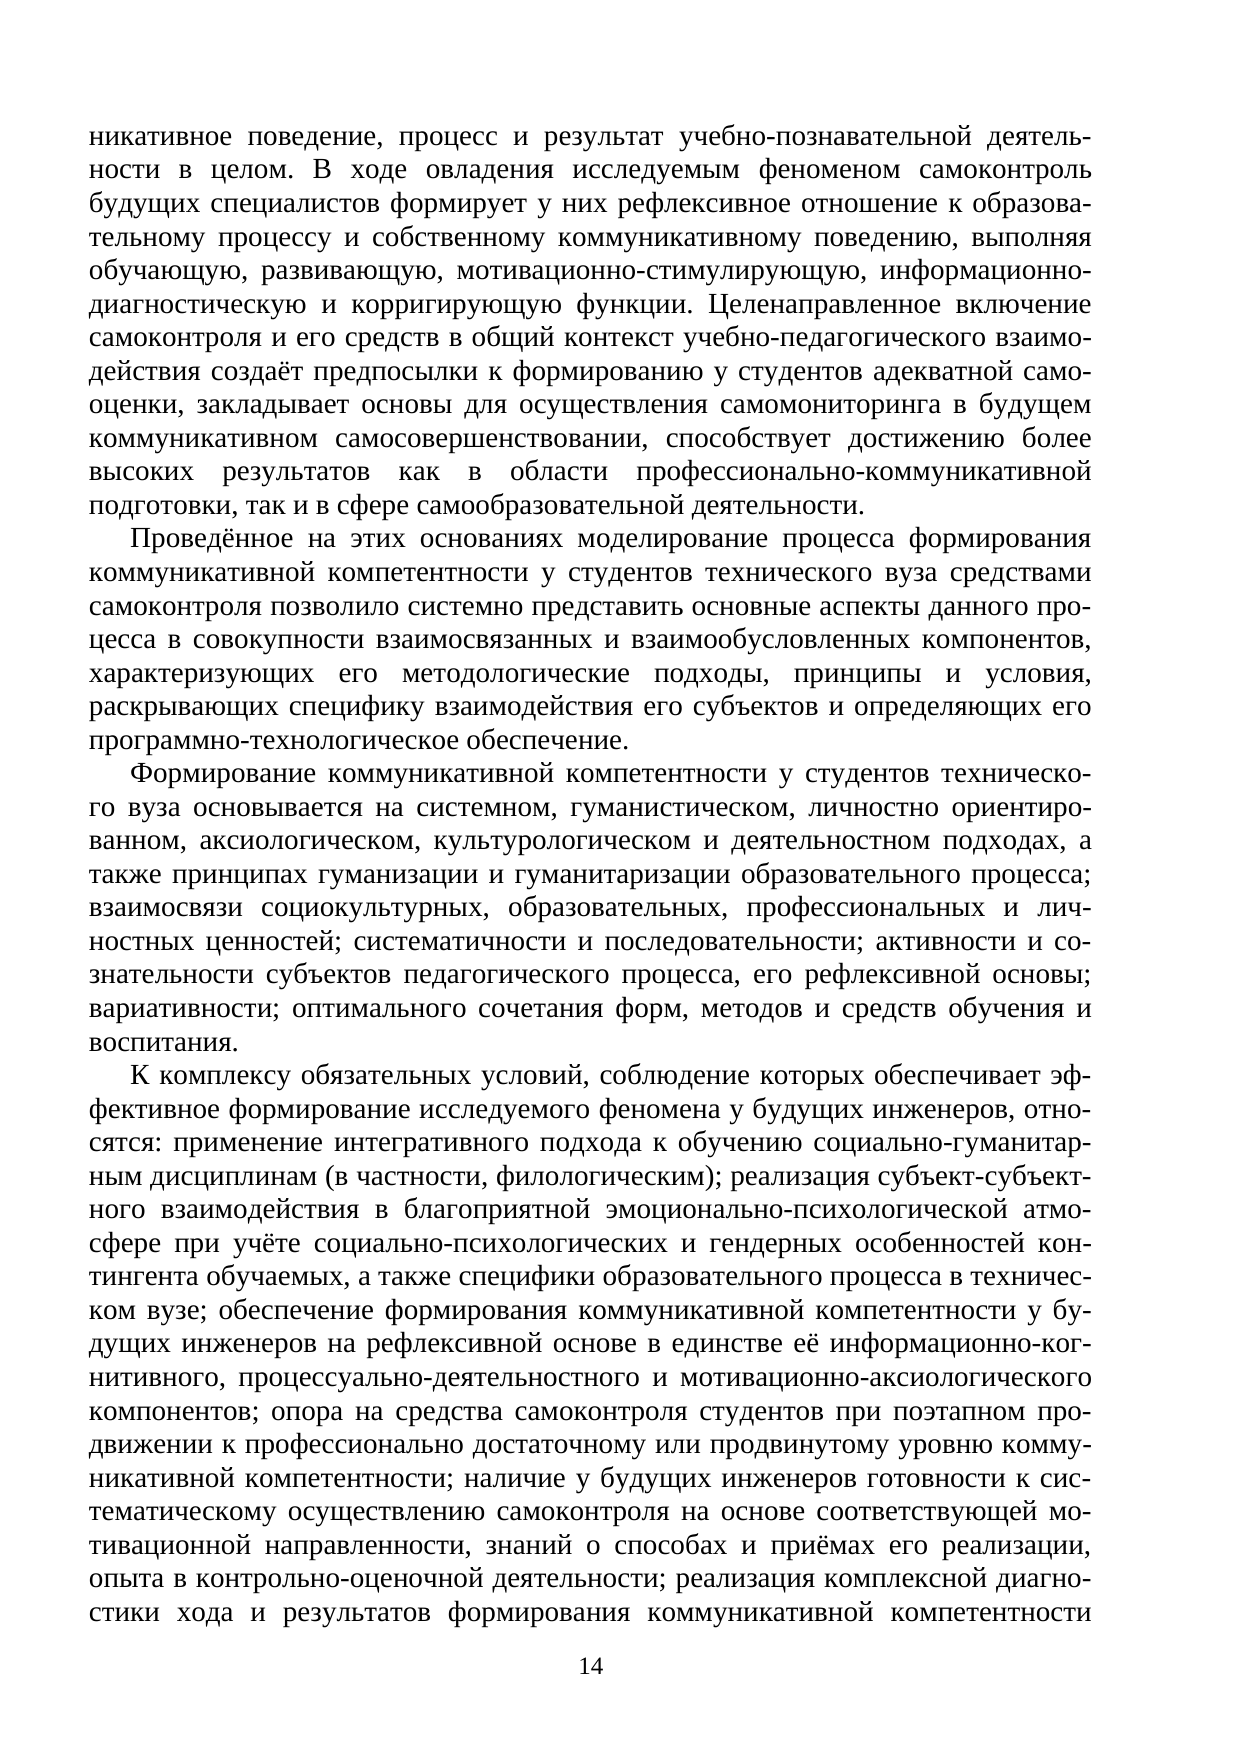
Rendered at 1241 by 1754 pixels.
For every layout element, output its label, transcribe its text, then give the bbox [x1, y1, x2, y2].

text Проведённое на этих основаниях моделирование процесса формирования коммуникативной компетентности у студентов технического вуза средствами самоконтроля позволило системно представить основные аспекты данного про- цесса в совокупности взаимосвязанных и взаимообусловленных компонентов, характеризующих его методологические подходы, принципы и условия, раскрывающих специфику взаимодействия его субъектов и определяющих его программно-технологическое обеспечение. [89, 521, 1092, 755]
text К комплексу обязательных условий, соблюдение которых обеспечивает эф- фективное формирование исследуемого феномена у будущих инженеров, отно- сятся: применение интегративного подхода к обучению социально-гуманитар-ным дисциплинам (в частности, филологическим); реализация субъект-субъект-ного взаимодействия в благоприятной эмоционально-психологической атмо- сфере при учёте социально-психологических и гендерных особенностей кон- тингента обучаемых, а также специфики образовательного процесса в техничес- ком вузе; обеспечение формирования коммуникативной компетентности у бу- дущих инженеров на рефлексивной основе в единстве её информационно-ког-нитивного, процессуально-деятельностного и мотивационно-аксиологического компонентов; опора на средства самоконтроля студентов при поэтапном про- движении к профессионально достаточному или продвинутому уровню комму- никативной компетентности; наличие у будущих инженеров готовности к сис- тематическому осуществлению самоконтроля на основе соответствующей мо- тивационной направленности, знаний о способах и приёмах его реализации, опыта в контрольно-оценочной деятельности; реализация комплексной диагно- стики хода и результатов формирования коммуникативной компетентности [89, 1057, 1092, 1627]
text никативное поведение, процесс и результат учебно-познавательной деятель- ности в целом. В ходе овладения исследуемым феноменом самоконтроль будущих специалистов формирует у них рефлексивное отношение к образова- тельному процессу и собственному коммуникативному поведению, выполняя обучающую, развивающую, мотивационно-стимулирующую, информационно-диагностическую и корригирующую функции. Целенаправленное включение самоконтроля и его средств в общий контекст учебно-педагогического взаимо- действия создаёт предпосылки к формированию у студентов адекватной само- оценки, закладывает основы для осуществления самомониторинга в будущем коммуникативном самосовершенствовании, способствует достижению более высоких результатов как в области профессионально-коммуникативной подготовки, так и в сфере самообразовательной деятельности. [89, 118, 1092, 521]
text Формирование коммуникативной компетентности у студентов техническо- го вуза основывается на системном, гуманистическом, личностно ориентиро- ванном, аксиологическом, культурологическом и деятельностном подходах, а также принципах гуманизации и гуманитаризации образовательного процесса; взаимосвязи социокультурных, образовательных, профессиональных и лич- ностных ценностей; систематичности и последовательности; активности и со- знательности субъектов педагогического процесса, его рефлексивной основы; вариативности; оптимального сочетания форм, методов и средств обучения и воспитания. [89, 755, 1092, 1057]
